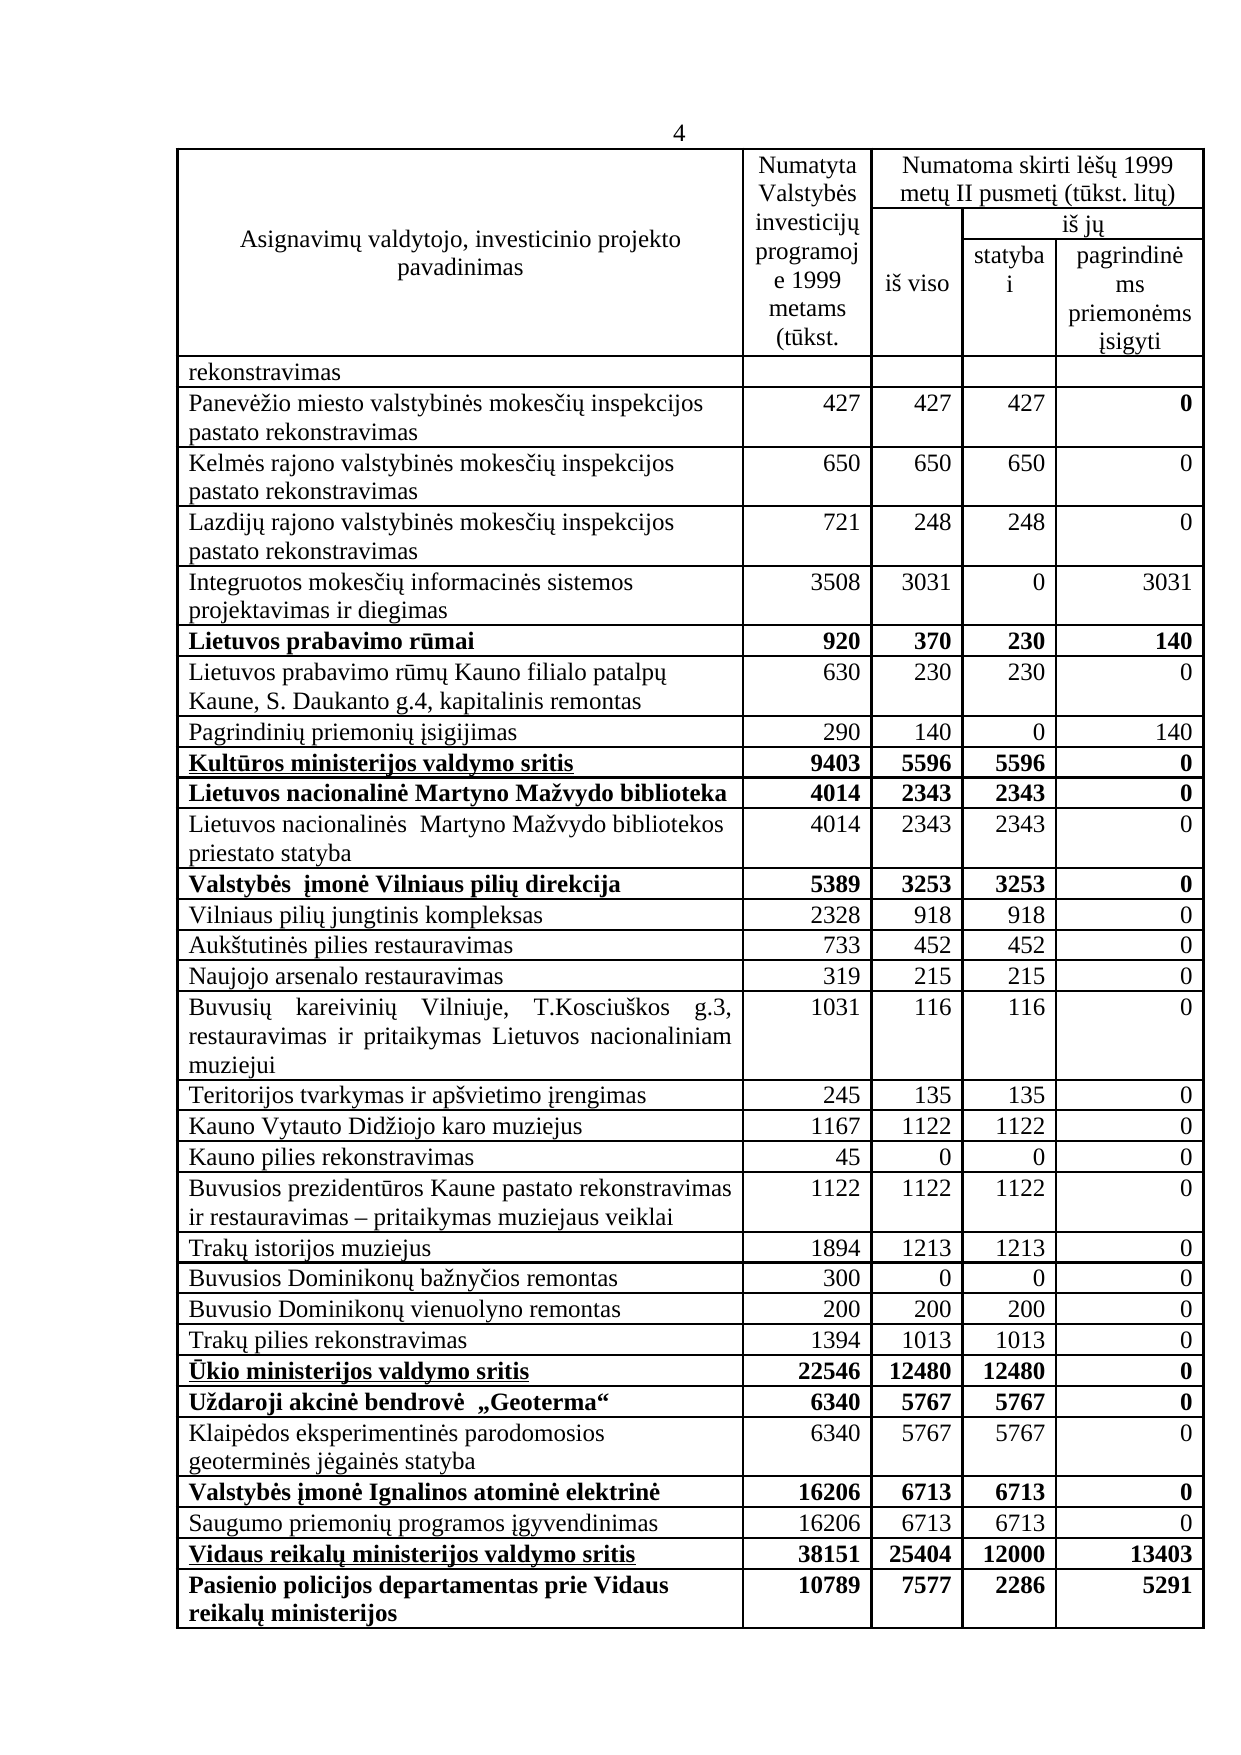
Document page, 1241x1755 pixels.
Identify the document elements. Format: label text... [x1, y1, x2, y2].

table_cell 5767 [964, 1387, 1055, 1416]
table_cell Kauno Vytauto Didžiojo karo muziejus [179, 1111, 742, 1140]
table_cell 1013 [964, 1325, 1055, 1354]
table_header Asignavimų valdytojo, investicinio projekto pavadinimas [179, 150, 742, 355]
table_cell 0 [964, 1142, 1055, 1171]
table_cell statybai [964, 240, 1055, 355]
table_cell [873, 357, 961, 386]
table_cell Lietuvos nacionalinė Martyno Mažvydo biblioteka [179, 779, 742, 807]
table_cell 6713 [873, 1477, 961, 1506]
table_cell 248 [964, 507, 1055, 565]
table_cell 0 [1057, 507, 1202, 565]
table_cell 38151 [744, 1539, 870, 1568]
table_cell 200 [873, 1294, 961, 1323]
table_cell Vilniaus pilių jungtinis kompleksas [179, 900, 742, 928]
table_cell 140 [873, 717, 961, 746]
table_cell 16206 [744, 1508, 870, 1537]
table_cell 5596 [873, 748, 961, 776]
table_cell Pagrindinių priemonių įsigijimas [179, 717, 742, 746]
table_cell Vidaus reikalų ministerijos valdymo sritis [179, 1539, 742, 1568]
table_cell 230 [873, 657, 961, 715]
table_cell 25404 [873, 1539, 961, 1568]
table_cell Buvusios Dominikonų bažnyčios remontas [179, 1264, 742, 1292]
table_cell Kelmės rajono valstybinės mokesčių inspekcijos pastato rekonstravimas [179, 448, 742, 505]
table_cell 6713 [964, 1508, 1055, 1537]
table_cell 650 [873, 448, 961, 505]
table_cell 200 [964, 1294, 1055, 1323]
table_cell 0 [1057, 931, 1202, 959]
table_cell 0 [1057, 1418, 1202, 1475]
table_cell 3031 [873, 567, 961, 624]
table_cell 140 [1057, 626, 1202, 655]
table_cell 0 [1057, 748, 1202, 776]
table_cell 5596 [964, 748, 1055, 776]
table_cell 0 [1057, 869, 1202, 898]
table_cell 135 [964, 1081, 1055, 1109]
table_cell 0 [1057, 1294, 1202, 1323]
table_cell 2343 [964, 779, 1055, 807]
table_cell 10789 [744, 1570, 870, 1627]
table_header Numatoma skirti lėšų 1999 metų II pusmetį (tūkst. litų) [873, 150, 1202, 207]
table_cell 0 [1057, 1173, 1202, 1231]
table_cell 0 [1057, 992, 1202, 1078]
table_cell 9403 [744, 748, 870, 776]
table_cell 452 [964, 931, 1055, 959]
table_cell 0 [1057, 388, 1202, 446]
table_cell 1894 [744, 1233, 870, 1261]
table_cell Trakų istorijos muziejus [179, 1233, 742, 1261]
table_cell Trakų pilies rekonstravimas [179, 1325, 742, 1354]
table_cell 6713 [873, 1508, 961, 1537]
table_cell 920 [744, 626, 870, 655]
table_cell 1122 [964, 1173, 1055, 1231]
table_cell 245 [744, 1081, 870, 1109]
table_cell 5291 [1057, 1570, 1202, 1627]
table_cell 12480 [964, 1356, 1055, 1385]
table_header Numatyta Valstybės investicijų programoje 1999 metams (tūkst. litų) [744, 150, 870, 355]
table_cell 0 [873, 1264, 961, 1292]
table_cell 7577 [873, 1570, 961, 1627]
table_cell 650 [964, 448, 1055, 505]
table_cell 0 [1057, 1325, 1202, 1354]
table_cell pagrindinėms priemonėms įsigyti [1057, 240, 1202, 355]
table_cell 0 [1057, 657, 1202, 715]
table_cell 6340 [744, 1418, 870, 1475]
table_cell 1122 [873, 1173, 961, 1231]
table_cell 16206 [744, 1477, 870, 1506]
table_cell Valstybės įmonė Vilniaus pilių direkcija [179, 869, 742, 898]
table_cell 0 [1057, 448, 1202, 505]
table_cell 13403 [1057, 1539, 1202, 1568]
table_cell Uždaroji akcinė bendrovė „Geoterma“ [179, 1387, 742, 1416]
table_cell 2343 [964, 809, 1055, 867]
table_cell 427 [964, 388, 1055, 446]
table_cell Pasienio policijos departamentas prie Vidaus reikalų ministerijos [179, 1570, 742, 1627]
table_cell Lazdijų rajono valstybinės mokesčių inspekcijos pastato rekonstravimas [179, 507, 742, 565]
table_cell 0 [1057, 961, 1202, 990]
table_cell Valstybės įmonė Ignalinos atominė elektrinė [179, 1477, 742, 1506]
table_cell 630 [744, 657, 870, 715]
table_cell 3508 [744, 567, 870, 624]
table_cell 0 [1057, 1477, 1202, 1506]
table_cell 290 [744, 717, 870, 746]
table_cell 733 [744, 931, 870, 959]
table_cell 1122 [964, 1111, 1055, 1140]
table_cell 0 [1057, 1508, 1202, 1537]
table_cell 300 [744, 1264, 870, 1292]
table_cell 12000 [964, 1539, 1055, 1568]
table_cell 230 [964, 626, 1055, 655]
table_cell Panevėžio miesto valstybinės mokesčių inspekcijos pastato rekonstravimas [179, 388, 742, 446]
table_cell 319 [744, 961, 870, 990]
table_cell 5767 [873, 1387, 961, 1416]
table_cell 427 [744, 388, 870, 446]
table_cell 1213 [964, 1233, 1055, 1261]
table_cell 6340 [744, 1387, 870, 1416]
table_cell 0 [1057, 779, 1202, 807]
table_cell [964, 357, 1055, 386]
table_cell Saugumo priemonių programos įgyvendinimas [179, 1508, 742, 1537]
table_cell Naujojo arsenalo restauravimas [179, 961, 742, 990]
table_cell 1031 [744, 992, 870, 1078]
table_cell 0 [1057, 1356, 1202, 1385]
table_cell Aukštutinės pilies restauravimas [179, 931, 742, 959]
table_cell 2343 [873, 779, 961, 807]
table_cell 427 [873, 388, 961, 446]
table_cell 918 [873, 900, 961, 928]
table_cell 0 [1057, 1233, 1202, 1261]
table_cell 0 [1057, 809, 1202, 867]
table_cell 12480 [873, 1356, 961, 1385]
table_cell 215 [964, 961, 1055, 990]
table_cell 2328 [744, 900, 870, 928]
table_cell 1394 [744, 1325, 870, 1354]
table_cell 2286 [964, 1570, 1055, 1627]
table_cell iš viso [873, 209, 961, 355]
table_cell 1122 [873, 1111, 961, 1140]
table_cell Buvusios prezidentūros Kaune pastato rekonstravimas ir restauravimas – pritaikymas muziejaus veiklai [179, 1173, 742, 1231]
table_cell Lietuvos prabavimo rūmų Kauno filialo patalpų Kaune, S. Daukanto g.4, kapitalinis remontas [179, 657, 742, 715]
table_cell 0 [873, 1142, 961, 1171]
table_cell 0 [1057, 1142, 1202, 1171]
table_cell 370 [873, 626, 961, 655]
table_cell 650 [744, 448, 870, 505]
table_cell 5767 [873, 1418, 961, 1475]
table_cell rekonstravimas [179, 357, 742, 386]
table_cell 22546 [744, 1356, 870, 1385]
table_cell 0 [1057, 1111, 1202, 1140]
table_cell 116 [964, 992, 1055, 1078]
table_cell Lietuvos nacionalinės Martyno Mažvydo bibliotekos priestato statyba [179, 809, 742, 867]
table_cell 0 [1057, 1264, 1202, 1292]
table_cell 0 [964, 717, 1055, 746]
table_cell 0 [1057, 1387, 1202, 1416]
table_cell 45 [744, 1142, 870, 1171]
table_cell 2343 [873, 809, 961, 867]
table_cell 721 [744, 507, 870, 565]
table_cell 3253 [873, 869, 961, 898]
table_cell Ūkio ministerijos valdymo sritis [179, 1356, 742, 1385]
table_cell 248 [873, 507, 961, 565]
table_cell 230 [964, 657, 1055, 715]
table_cell 215 [873, 961, 961, 990]
table_cell 1167 [744, 1111, 870, 1140]
table_cell 3253 [964, 869, 1055, 898]
table_cell 4014 [744, 809, 870, 867]
table_cell Buvusių kareivinių Vilniuje, T.Kosciuškos g.3, restauravimas ir pritaikymas Lietuvos nacionaliniam muziejui [179, 992, 742, 1078]
table_cell 0 [1057, 1081, 1202, 1109]
table_cell 0 [964, 1264, 1055, 1292]
table_cell [1057, 357, 1202, 386]
table_cell 5389 [744, 869, 870, 898]
table_cell 918 [964, 900, 1055, 928]
table_cell 4014 [744, 779, 870, 807]
table_cell 5767 [964, 1418, 1055, 1475]
table_cell 135 [873, 1081, 961, 1109]
table_cell 140 [1057, 717, 1202, 746]
table_cell 3031 [1057, 567, 1202, 624]
table_cell 1122 [744, 1173, 870, 1231]
table_cell 0 [1057, 900, 1202, 928]
table_cell Teritorijos tvarkymas ir apšvietimo įrengimas [179, 1081, 742, 1109]
table_cell 6713 [964, 1477, 1055, 1506]
table_cell 0 [964, 567, 1055, 624]
table_cell Kultūros ministerijos valdymo sritis [179, 748, 742, 776]
table_cell 452 [873, 931, 961, 959]
table_cell 1240 [744, 357, 870, 386]
table_cell 116 [873, 992, 961, 1078]
table_cell 200 [744, 1294, 870, 1323]
table_cell Kauno pilies rekonstravimas [179, 1142, 742, 1171]
table_cell iš jų [964, 209, 1202, 238]
table_cell 1013 [873, 1325, 961, 1354]
table_cell Klaipėdos eksperimentinės parodomosios geoterminės jėgainės statyba [179, 1418, 742, 1475]
table_cell Integruotos mokesčių informacinės sistemos projektavimas ir diegimas [179, 567, 742, 624]
table_cell 1213 [873, 1233, 961, 1261]
table_cell Buvusio Dominikonų vienuolyno remontas [179, 1294, 742, 1323]
table_cell Lietuvos prabavimo rūmai [179, 626, 742, 655]
